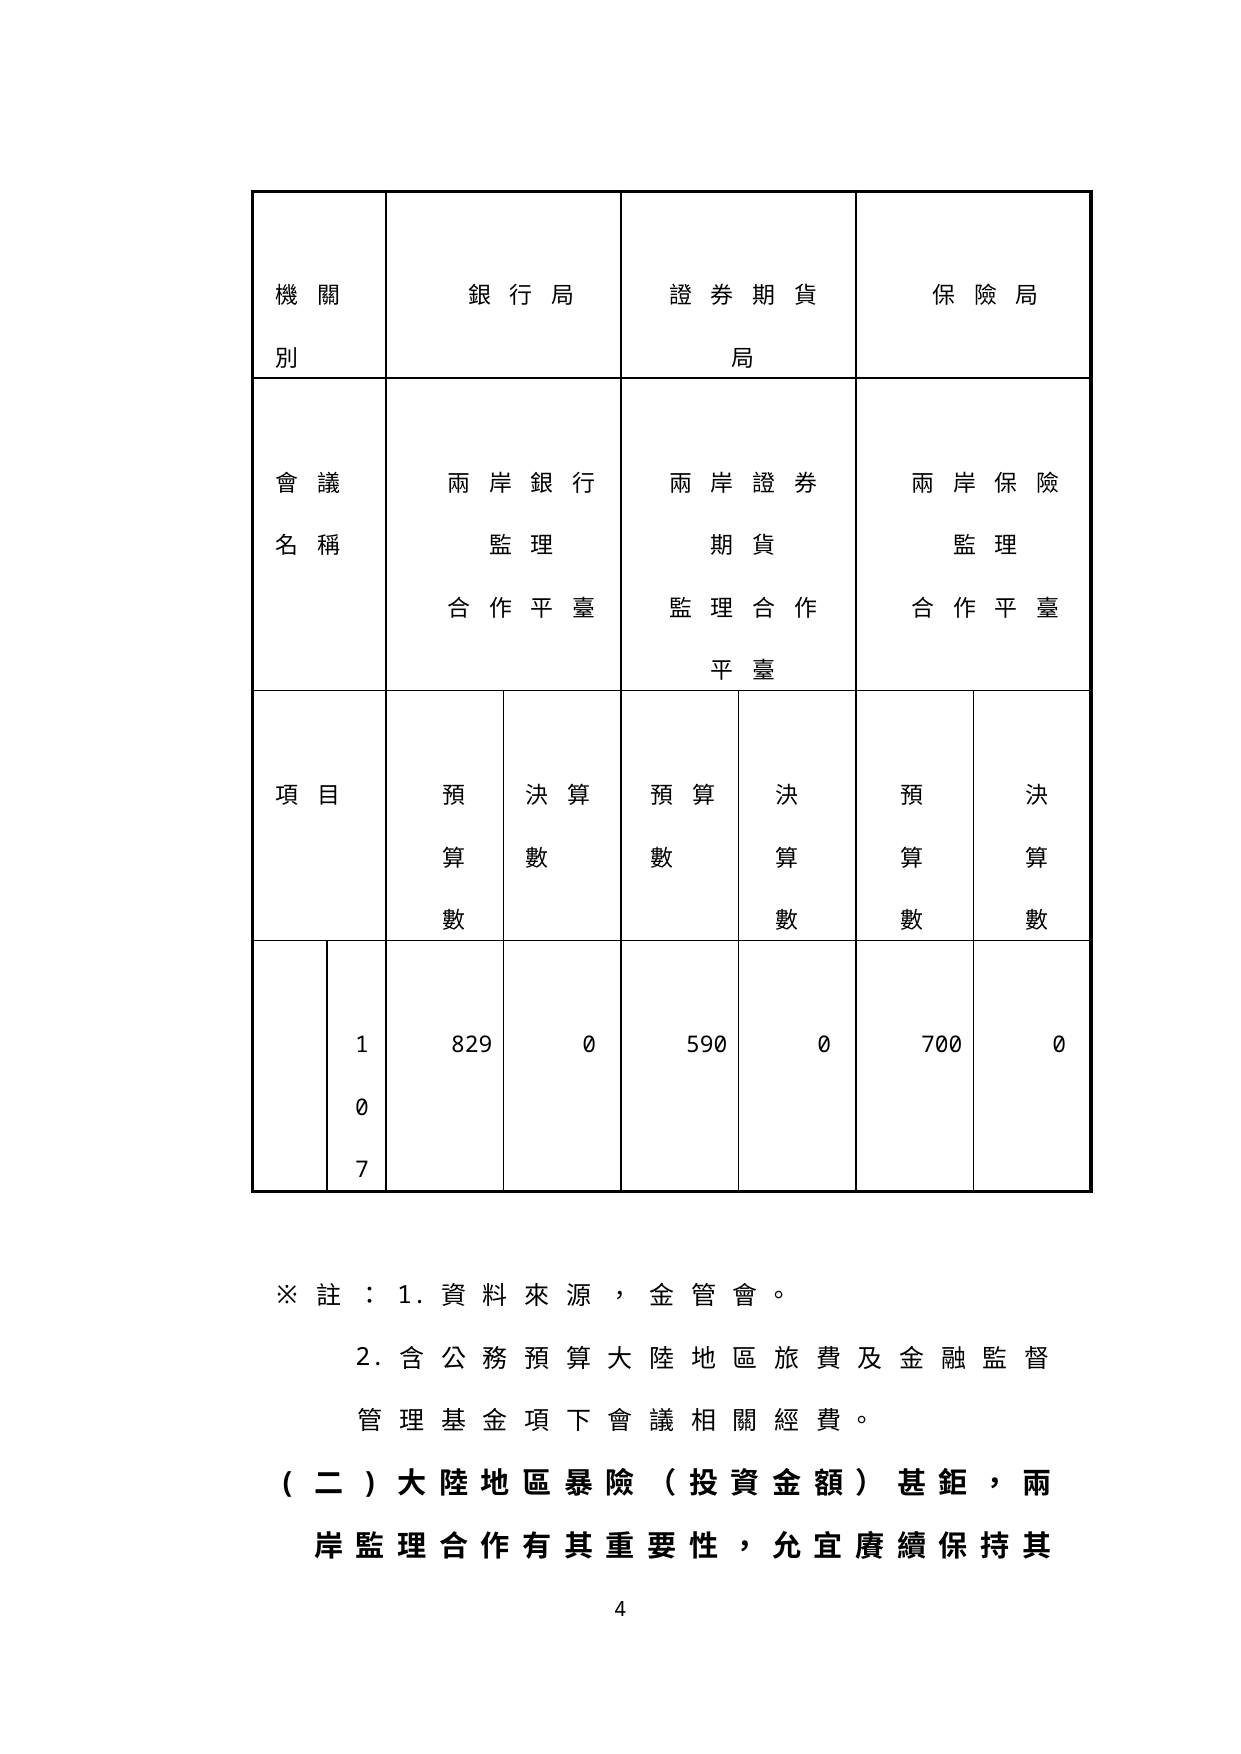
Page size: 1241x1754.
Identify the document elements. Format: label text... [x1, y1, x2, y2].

table_cell 兩岸保險監理 合作平臺 [857, 379, 1089, 689]
table_cell 0 [974, 941, 1089, 1189]
table_header 機關別 [254, 193, 385, 377]
table_cell 項目 [254, 691, 385, 939]
table_cell 預算數 [622, 691, 738, 939]
table_cell 700 [857, 941, 973, 1189]
table_header 銀行局 [387, 193, 620, 377]
table_cell 107 [328, 941, 385, 1189]
table_header 證券期貨局 [622, 193, 855, 377]
table_cell 兩岸證券期貨 監理合作平臺 [622, 379, 855, 689]
table_cell 0 [504, 941, 620, 1189]
table_cell 預算數 [387, 691, 503, 939]
table_cell 決算數 [504, 691, 620, 939]
text 2.含公務預算大陸地區旅費及金融監督管理基金項下會議相關經費。 [315, 1314, 1058, 1439]
table_cell 預算數 [857, 691, 973, 939]
table_cell 兩岸銀行監理 合作平臺 [387, 379, 620, 689]
table_cell [254, 941, 326, 1189]
text ※註：1.資料來源，金管會。 [183, 1252, 1058, 1314]
table_header 保險局 [857, 193, 1089, 377]
text (二)大陸地區暴險（投資金額）甚鉅，兩岸監理合作有其重要性，允宜賡續保持其 [242, 1439, 1058, 1564]
table_cell 決算數 [739, 691, 855, 939]
table_cell 決算數 [974, 691, 1089, 939]
table_cell 590 [622, 941, 738, 1189]
table_cell 會議名稱 [254, 379, 385, 689]
table_cell 829 [387, 941, 503, 1189]
table_cell 0 [739, 941, 855, 1189]
